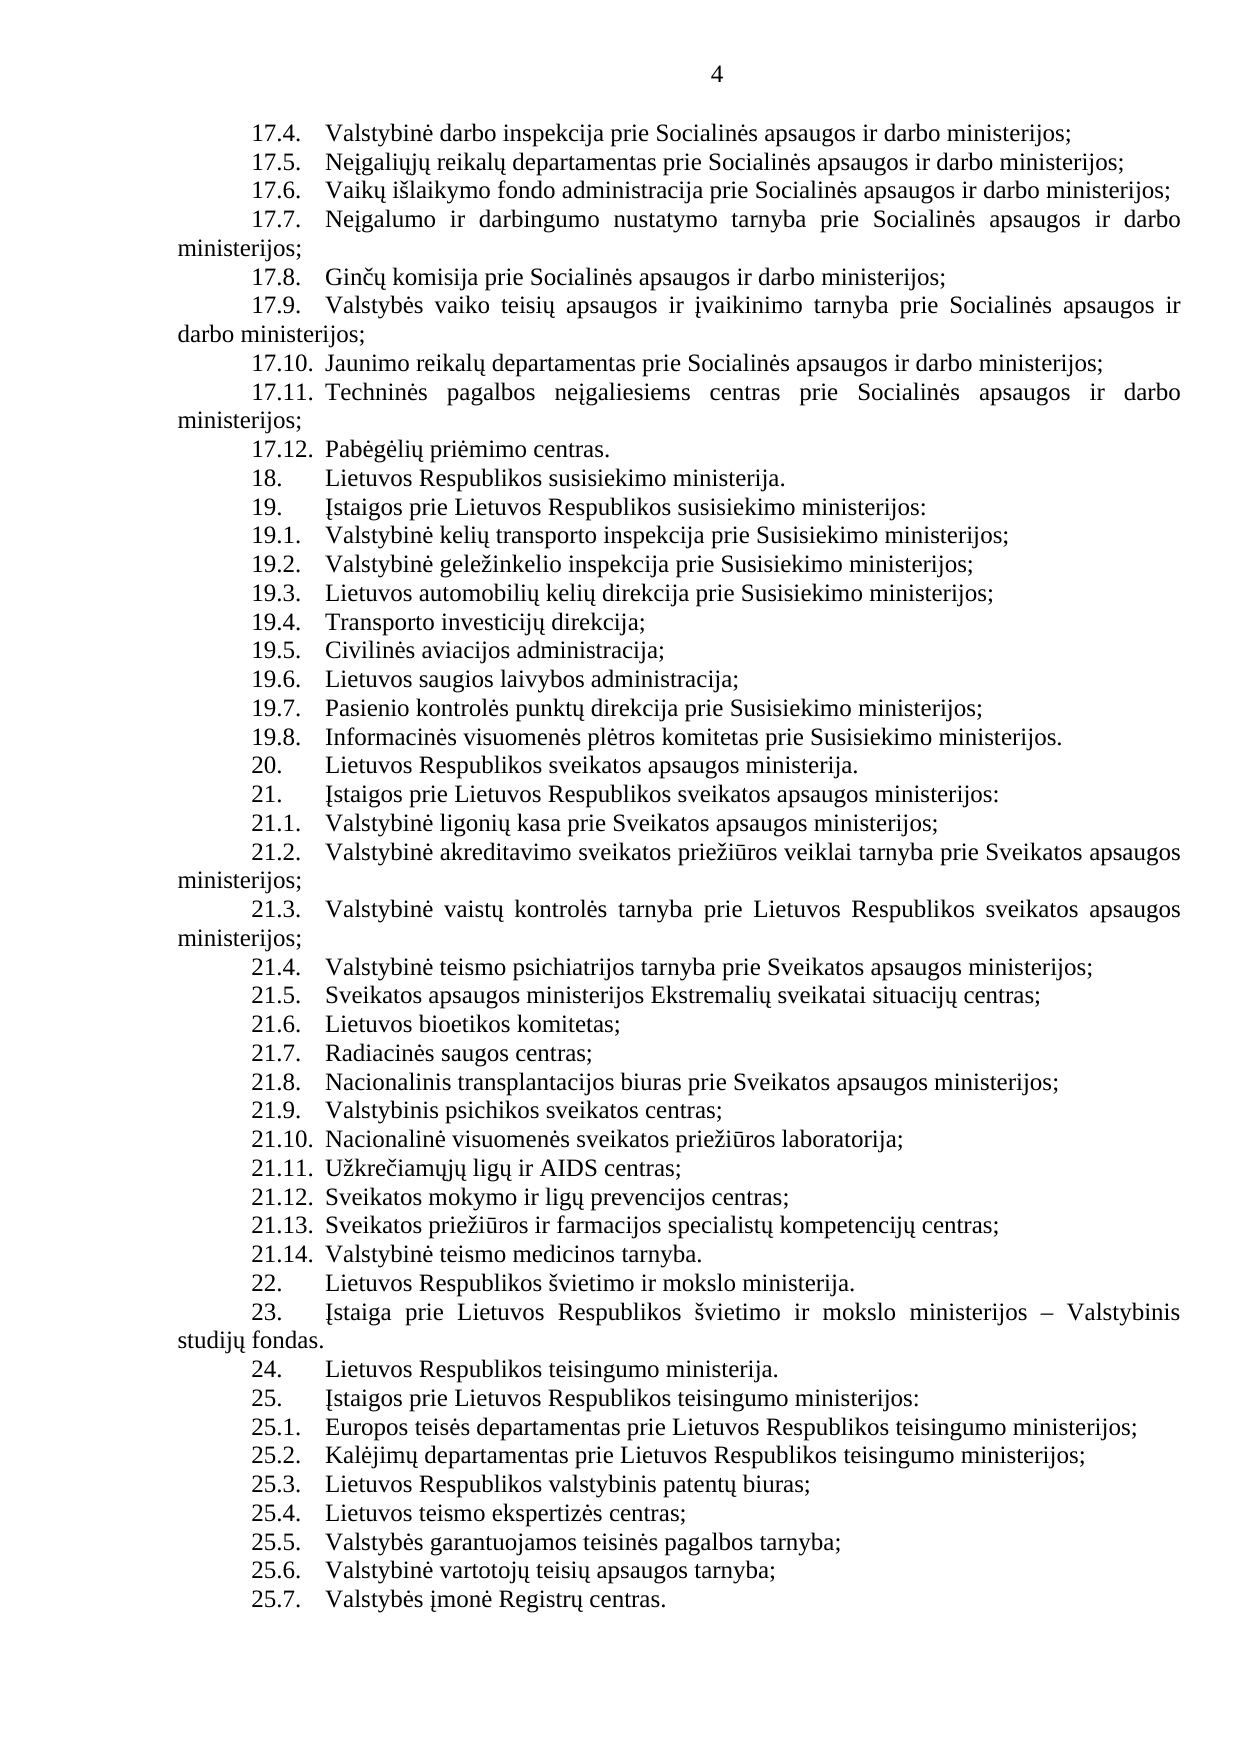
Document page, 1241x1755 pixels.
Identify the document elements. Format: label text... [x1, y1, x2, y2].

text 21.3. Valstybinė vaistų kontrolės tarnyba prie Lietuvos Respublikos sveikatos apsaugos ministerijos; [177, 894, 1181, 952]
text 19.8. Informacinės visuomenės plėtros komitetas prie Susisiekimo ministerijos. [177, 722, 1181, 751]
text 25.4. Lietuvos teismo ekspertizės centras; [177, 1498, 1181, 1527]
text 19.7. Pasienio kontrolės punktų direkcija prie Susisiekimo ministerijos; [177, 693, 1181, 722]
text 17.4. Valstybinė darbo inspekcija prie Socialinės apsaugos ir darbo ministerijos; [177, 118, 1181, 147]
text 20. Lietuvos Respublikos sveikatos apsaugos ministerija. [177, 751, 1181, 779]
text 25.6. Valstybinė vartotojų teisių apsaugos tarnyba; [177, 1556, 1181, 1584]
text 19.3. Lietuvos automobilių kelių direkcija prie Susisiekimo ministerijos; [177, 578, 1181, 607]
text 23. Įstaiga prie Lietuvos Respublikos švietimo ir mokslo ministerijos – Valstybinis studijų fondas. [177, 1297, 1181, 1354]
text 18. Lietuvos Respublikos susisiekimo ministerija. [177, 463, 1181, 492]
text 17.10. Jaunimo reikalų departamentas prie Socialinės apsaugos ir darbo ministerijos; [177, 348, 1181, 377]
text 25.5. Valstybės garantuojamos teisinės pagalbos tarnyba; [177, 1527, 1181, 1556]
text 21.1. Valstybinė ligonių kasa prie Sveikatos apsaugos ministerijos; [177, 808, 1181, 837]
text 19.1. Valstybinė kelių transporto inspekcija prie Susisiekimo ministerijos; [177, 521, 1181, 549]
text 25. Įstaigos prie Lietuvos Respublikos teisingumo ministerijos: [177, 1383, 1181, 1412]
text 25.1. Europos teisės departamentas prie Lietuvos Respublikos teisingumo ministerijos; [177, 1412, 1181, 1441]
text 19.5. Civilinės aviacijos administracija; [177, 636, 1181, 664]
text 19.2. Valstybinė geležinkelio inspekcija prie Susisiekimo ministerijos; [177, 549, 1181, 578]
text 19.4. Transporto investicijų direkcija; [177, 607, 1181, 636]
text 21.4. Valstybinė teismo psichiatrijos tarnyba prie Sveikatos apsaugos ministerijos; [177, 952, 1181, 981]
text 21.5. Sveikatos apsaugos ministerijos Ekstremalių sveikatai situacijų centras; [177, 981, 1181, 1009]
text 25.7. Valstybės įmonė Registrų centras. [177, 1584, 1181, 1613]
text 25.3. Lietuvos Respublikos valstybinis patentų biuras; [177, 1469, 1181, 1498]
text 21. Įstaigos prie Lietuvos Respublikos sveikatos apsaugos ministerijos: [177, 779, 1181, 808]
text 21.2. Valstybinė akreditavimo sveikatos priežiūros veiklai tarnyba prie Sveikatos apsaugos ministerijos; [177, 837, 1181, 894]
text 21.9. Valstybinis psichikos sveikatos centras; [177, 1096, 1181, 1124]
text 22. Lietuvos Respublikos švietimo ir mokslo ministerija. [177, 1268, 1181, 1297]
text 17.11. Techninės pagalbos neįgaliesiems centras prie Socialinės apsaugos ir darbo ministerijos; [177, 377, 1181, 434]
text 21.6. Lietuvos bioetikos komitetas; [177, 1009, 1181, 1038]
text 17.5. Neįgaliųjų reikalų departamentas prie Socialinės apsaugos ir darbo ministerijos; [177, 147, 1181, 176]
text 21.13. Sveikatos priežiūros ir farmacijos specialistų kompetencijų centras; [177, 1211, 1181, 1239]
text 25.2. Kalėjimų departamentas prie Lietuvos Respublikos teisingumo ministerijos; [177, 1441, 1181, 1469]
text 19. Įstaigos prie Lietuvos Respublikos susisiekimo ministerijos: [177, 492, 1181, 521]
text 17.12. Pabėgėlių priėmimo centras. [177, 434, 1181, 463]
text 21.10. Nacionalinė visuomenės sveikatos priežiūros laboratorija; [177, 1124, 1181, 1153]
text 21.7. Radiacinės saugos centras; [177, 1038, 1181, 1067]
text 17.7. Neįgalumo ir darbingumo nustatymo tarnyba prie Socialinės apsaugos ir darbo ministerijos; [177, 204, 1181, 262]
text 24. Lietuvos Respublikos teisingumo ministerija. [177, 1354, 1181, 1383]
text 17.8. Ginčų komisija prie Socialinės apsaugos ir darbo ministerijos; [177, 262, 1181, 291]
text 21.14. Valstybinė teismo medicinos tarnyba. [177, 1239, 1181, 1268]
text 19.6. Lietuvos saugios laivybos administracija; [177, 664, 1181, 693]
text 17.6. Vaikų išlaikymo fondo administracija prie Socialinės apsaugos ir darbo ministerijos; [177, 176, 1181, 204]
text 21.8. Nacionalinis transplantacijos biuras prie Sveikatos apsaugos ministerijos; [177, 1067, 1181, 1096]
text 17.9. Valstybės vaiko teisių apsaugos ir įvaikinimo tarnyba prie Socialinės apsaugos ir darbo ministerijos; [177, 291, 1181, 348]
text 21.11. Užkrečiamųjų ligų ir AIDS centras; [177, 1153, 1181, 1182]
text 21.12. Sveikatos mokymo ir ligų prevencijos centras; [177, 1182, 1181, 1211]
